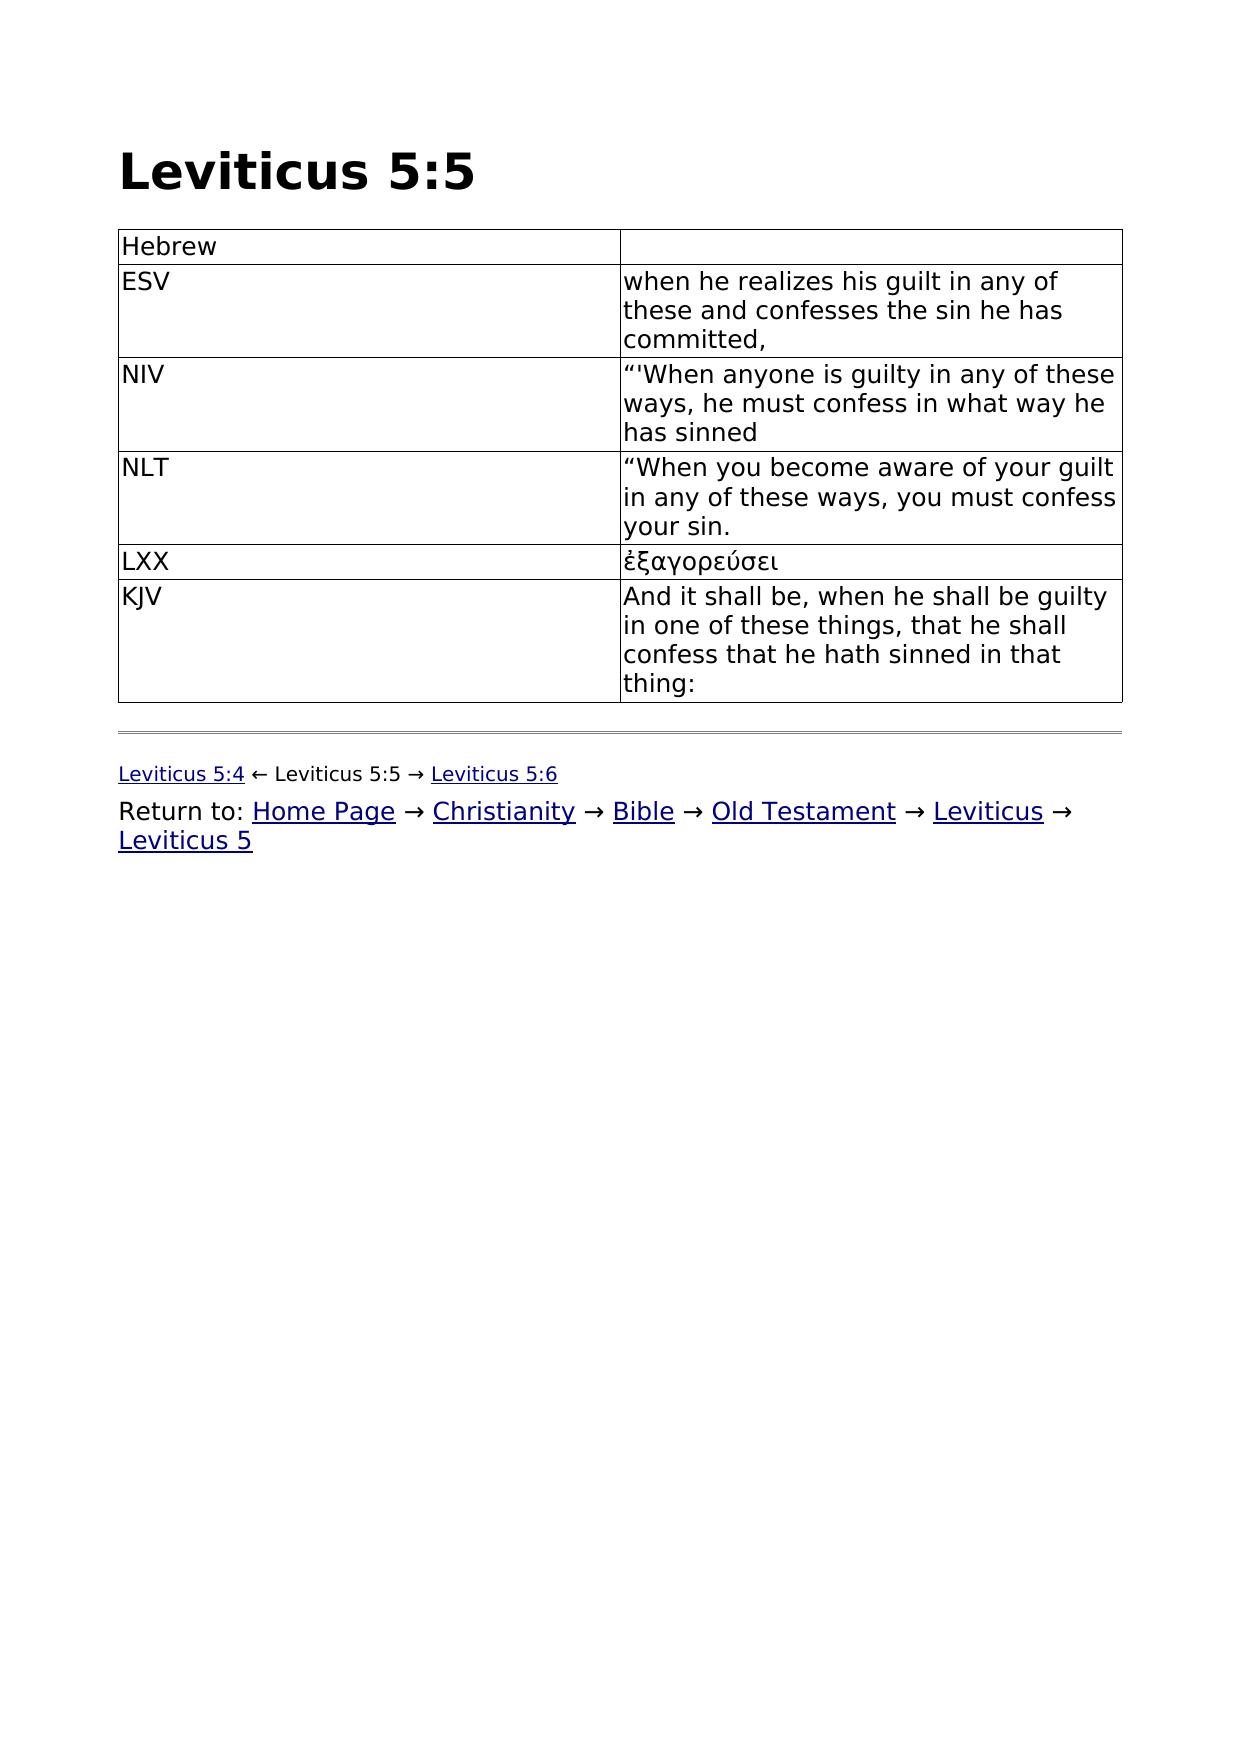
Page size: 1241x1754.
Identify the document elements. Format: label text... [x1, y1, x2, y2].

table_cell ἐξαγορεύσει [621, 545, 1122, 579]
table_cell And it shall be, when he shall be guilty in one of these things, that he shall confess that he hath sinned in that thing: [621, 580, 1122, 702]
text Return to: Home Page → Christianity → Bible → Old Testament → Leviticus → Leviticus 5 [118, 797, 1122, 855]
table_cell “'When anyone is guilty in any of these ways, he must confess in what way he has sinned [621, 358, 1122, 451]
table_cell NIV [119, 358, 620, 451]
table_cell NLT [119, 452, 620, 544]
table_cell ESV [119, 265, 620, 357]
table_header Hebrew [119, 230, 620, 264]
subtitle Leviticus 5:5 [118, 143, 1122, 201]
text Leviticus 5:4 ← Leviticus 5:5 → Leviticus 5:6 [118, 763, 1122, 797]
table_header [621, 230, 1122, 264]
table_cell when he realizes his guilt in any of these and confesses the sin he has committed, [621, 265, 1122, 357]
table_cell KJV [119, 580, 620, 702]
table_cell LXX [119, 545, 620, 579]
table_cell “When you become aware of your guilt in any of these ways, you must confess your sin. [621, 452, 1122, 544]
